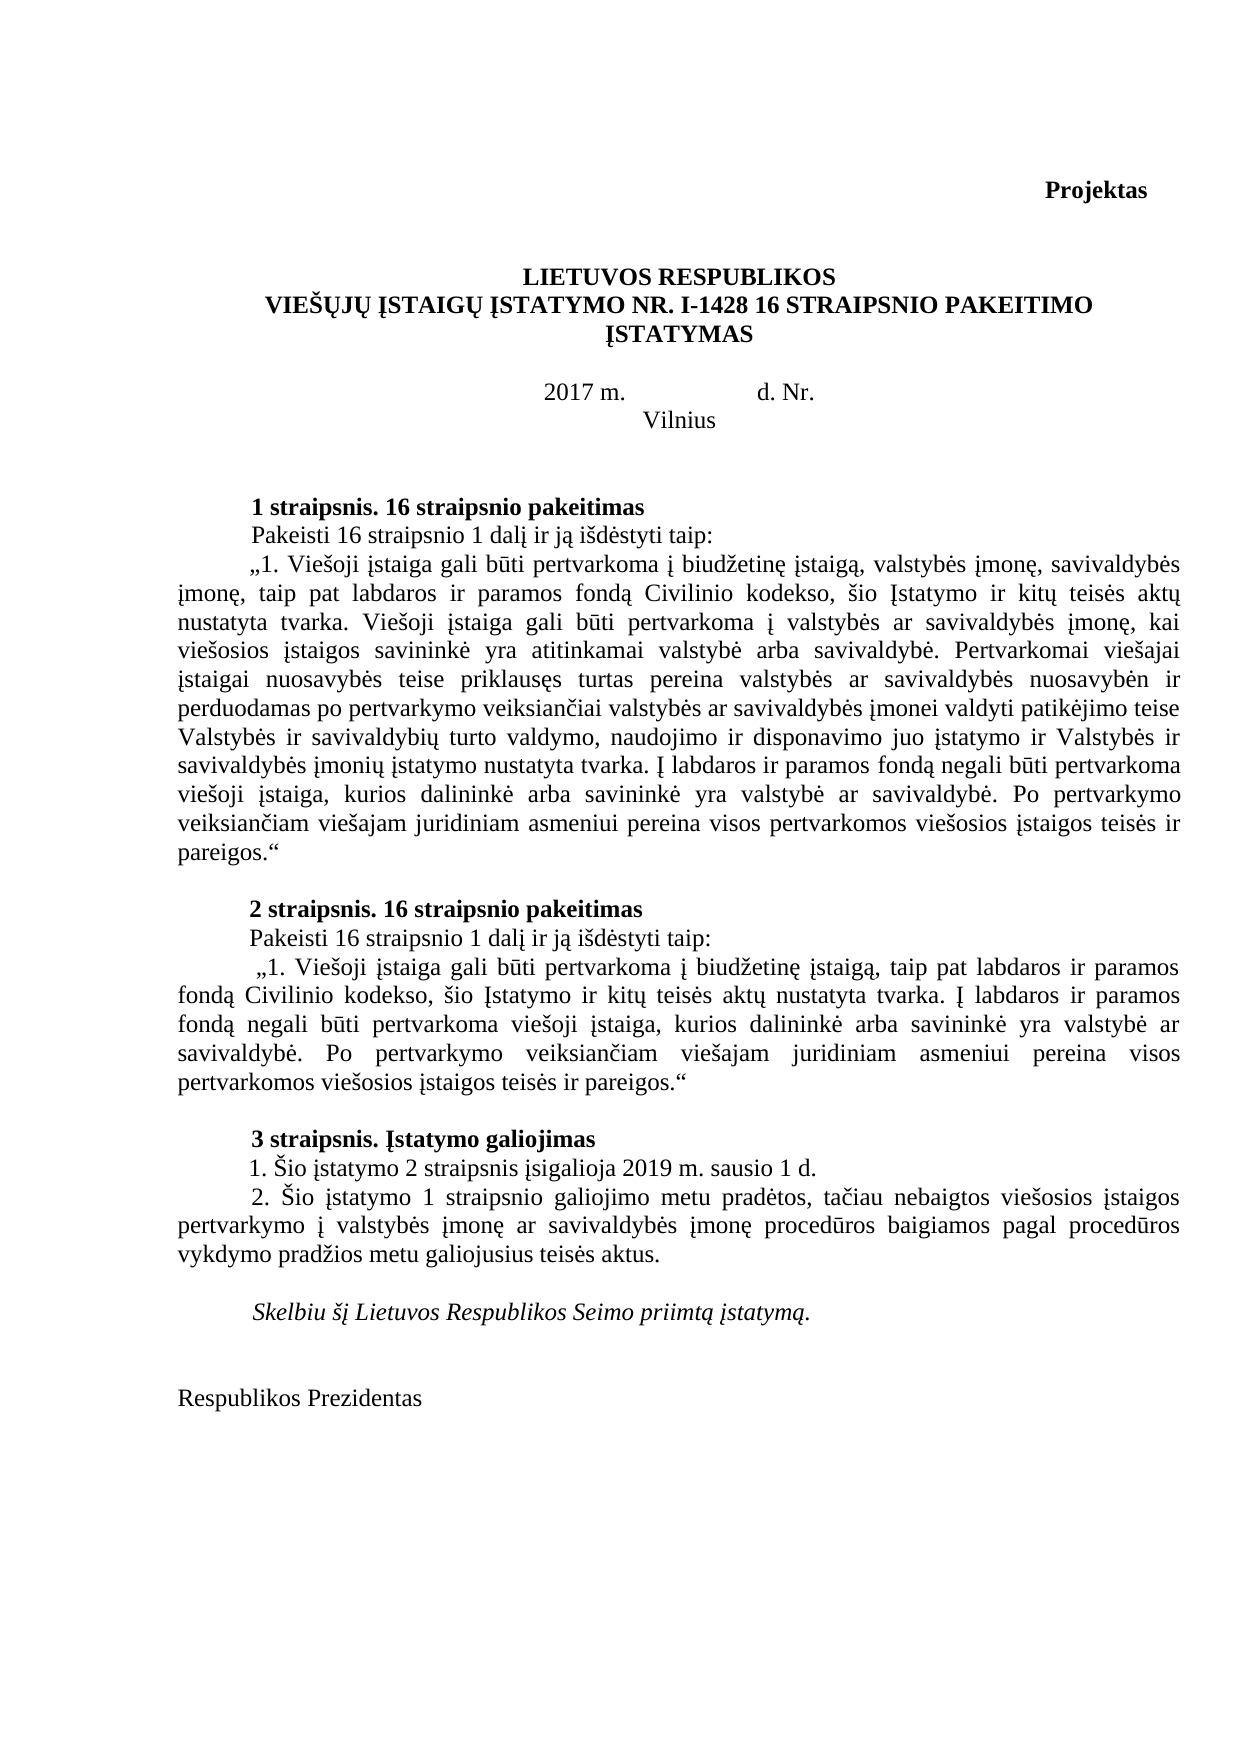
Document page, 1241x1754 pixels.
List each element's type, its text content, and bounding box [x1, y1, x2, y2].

text Pakeisti 16 straipsnio 1 dalį ir ją išdėstyti taip: [177, 923, 1181, 952]
text Pakeisti 16 straipsnio 1 dalį ir ją išdėstyti taip: [177, 521, 1181, 549]
text 3 straipsnis. Įstatymo galiojimas [251, 1124, 1181, 1153]
text 2. Šio įstatymo 1 straipsnio galiojimo metu pradėtos, tačiau nebaigtos viešosios įstaigos pertvarkymo į valstybės įmonę ar savivaldybės įmonę procedūros baigiamos pagal procedūros vykdymo pradžios metu galiojusius teisės aktus. [177, 1182, 1181, 1268]
text Skelbiu šį Lietuvos Respublikos Seimo priimtą įstatymą. [177, 1297, 1181, 1326]
text Respublikos Prezidentas [177, 1383, 1181, 1412]
text 2017 m. d. Nr. [177, 377, 1181, 406]
text LIETUVOS RESPUBLIKOS [177, 262, 1181, 291]
text „1. Viešoji įstaiga gali būti pertvarkoma į biudžetinę įstaigą, valstybės įmonę, savivaldybės įmonę, taip pat labdaros ir paramos fondą Civilinio kodekso, šio Įstatymo ir kitų teisės aktų nustatyta tvarka. Viešoji įstaiga gali būti pertvarkoma į valstybės ar savivaldybės įmonę, kai viešosios įstaigos savininkė yra atitinkamai valstybė arba savivaldybė. Pertvarkomai viešajai įstaigai nuosavybės teise priklausęs turtas pereina valstybės ar savivaldybės nuosavybėn ir perduodamas po pertvarkymo veiksiančiai valstybės ar savivaldybės įmonei valdyti patikėjimo teise Valstybės ir savivaldybių turto valdymo, naudojimo ir disponavimo juo įstatymo ir Valstybės ir savivaldybės įmonių įstatymo nustatyta tvarka. Į labdaros ir paramos fondą negali būti pertvarkoma viešoji įstaiga, kurios dalininkė arba savininkė yra valstybė ar savivaldybė. Po pertvarkymo veiksiančiam viešajam juridiniam asmeniui pereina visos pertvarkomos viešosios įstaigos teisės ir pareigos.“ [177, 549, 1181, 866]
text 1 straipsnis. 16 straipsnio pakeitimas [177, 492, 1181, 521]
text 2 straipsnis. 16 straipsnio pakeitimas [177, 894, 1181, 923]
text „1. Viešoji įstaiga gali būti pertvarkoma į biudžetinę įstaigą, taip pat labdaros ir paramos fondą Civilinio kodekso, šio Įstatymo ir kitų teisės aktų nustatyta tvarka. Į labdaros ir paramos fondą negali būti pertvarkoma viešoji įstaiga, kurios dalininkė arba savininkė yra valstybė ar savivaldybė. Po pertvarkymo veiksiančiam viešajam juridiniam asmeniui pereina visos pertvarkomos viešosios įstaigos teisės ir pareigos.“ [177, 952, 1181, 1096]
text VIEŠŲJŲ ĮSTAIGŲ ĮSTATYMO NR. I-1428 16 STRAIPSNIO PAKEITIMO [177, 291, 1181, 319]
text 1. Šio įstatymo 2 straipsnis įsigalioja 2019 m. sausio 1 d. [177, 1153, 1181, 1182]
text ĮSTATYMAS [177, 319, 1181, 348]
text Vilnius [177, 406, 1181, 434]
text Projektas [987, 176, 1181, 204]
